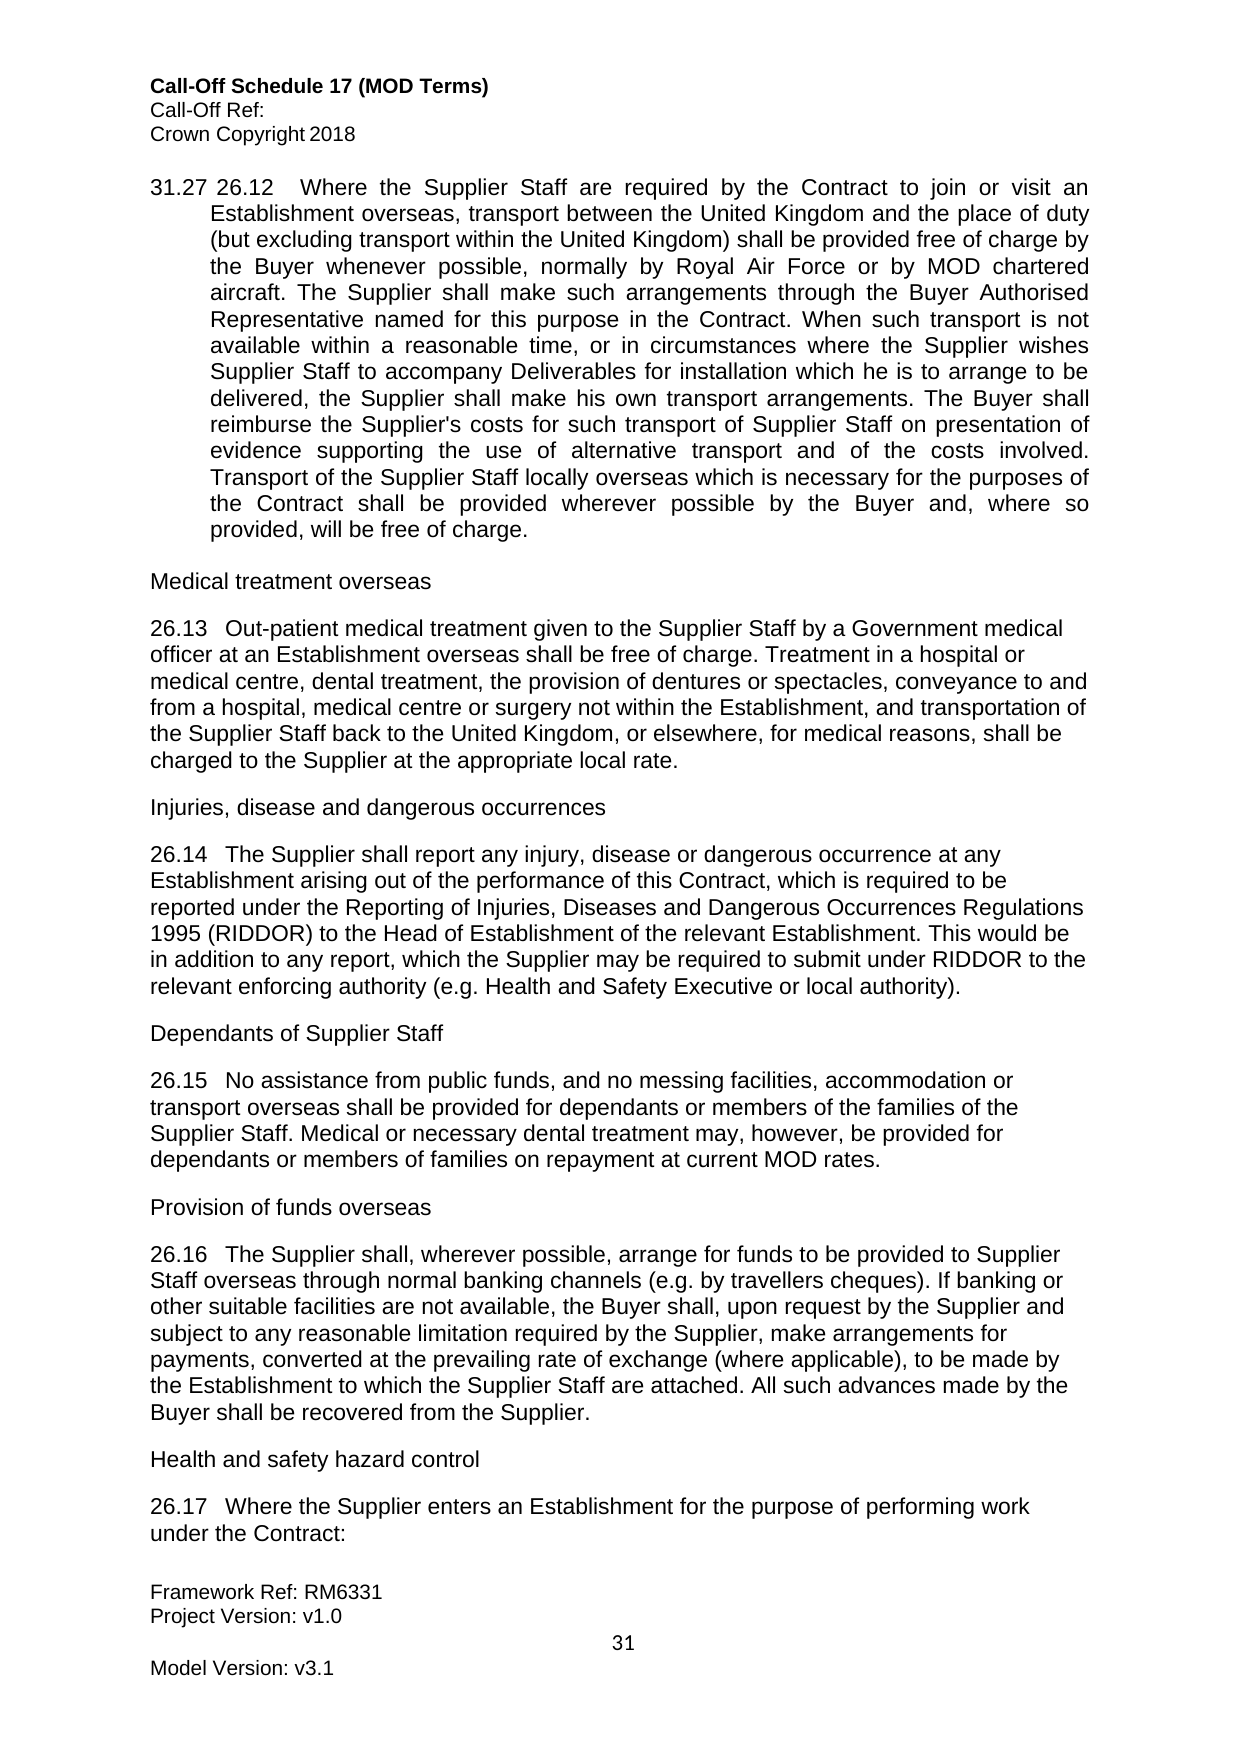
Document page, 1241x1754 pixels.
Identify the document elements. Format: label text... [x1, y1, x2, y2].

text Injuries, disease and dangerous occurrences [150, 794, 1090, 820]
text Medical treatment overseas [150, 568, 1090, 594]
text 26.14 The Supplier shall report any injury, disease or dangerous occurrence at any Establishment arising out of the performance of this Contract, which is required to be reported under the Reporting of Injuries, Diseases and Dangerous Occurrences Regulations 1995 (RIDDOR) to the Head of Establishment of the relevant Establishment. This would be in addition to any report, which the Supplier may be required to submit under RIDDOR to the relevant enforcing authority (e.g. Health and Safety Executive or local authority). [150, 841, 1090, 999]
text 26.16 The Supplier shall, wherever possible, arrange for funds to be provided to Supplier Staff overseas through normal banking channels (e.g. by travellers cheques). If banking or other suitable facilities are not available, the Buyer shall, upon request by the Supplier and subject to any reasonable limitation required by the Supplier, make arrangements for payments, converted at the prevailing rate of exchange (where applicable), to be made by the Establishment to which the Supplier Staff are attached. All such advances made by the Buyer shall be recovered from the Supplier. [150, 1241, 1090, 1425]
text 26.15 No assistance from public funds, and no messing facilities, accommodation or transport overseas shall be provided for dependants or members of the families of the Supplier Staff. Medical or necessary dental treatment may, however, be provided for dependants or members of families on repayment at current MOD rates. [150, 1067, 1090, 1173]
text Provision of funds overseas [150, 1193, 1090, 1220]
subtitle 26.12 Where the Supplier Staff are required by the Contract to join or visit an Establishment overseas, transport between the United Kingdom and the place of duty (but excluding transport within the United Kingdom) shall be provided free of charge by the Buyer whenever possible, normally by Royal Air Force or by MOD chartered aircraft. The Supplier shall make such arrangements through the Buyer Authorised Representative named for this purpose in the Contract. When such transport is not available within a reasonable time, or in circumstances where the Supplier wishes Supplier Staff to accompany Deliverables for installation which he is to arrange to be delivered, the Supplier shall make his own transport arrangements. The Buyer shall reimburse the Supplier's costs for such transport of Supplier Staff on presentation of evidence supporting the use of alternative transport and of the costs involved. Transport of the Supplier Staff locally overseas which is necessary for the purposes of the Contract shall be provided wherever possible by the Buyer and, where so provided, will be free of charge. [150, 174, 1090, 543]
text 26.13 Out-patient medical treatment given to the Supplier Staff by a Government medical officer at an Establishment overseas shall be free of charge. Treatment in a hospital or medical centre, dental treatment, the provision of dentures or spectacles, conveyance to and from a hospital, medical centre or surgery not within the Establishment, and transportation of the Supplier Staff back to the United Kingdom, or elsewhere, for medical reasons, shall be charged to the Supplier at the appropriate local rate. [150, 615, 1090, 773]
text 26.17 Where the Supplier enters an Establishment for the purpose of performing work under the Contract: [150, 1493, 1090, 1546]
text Health and safety hazard control [150, 1446, 1090, 1472]
text Dependants of Supplier Staff [150, 1020, 1090, 1046]
